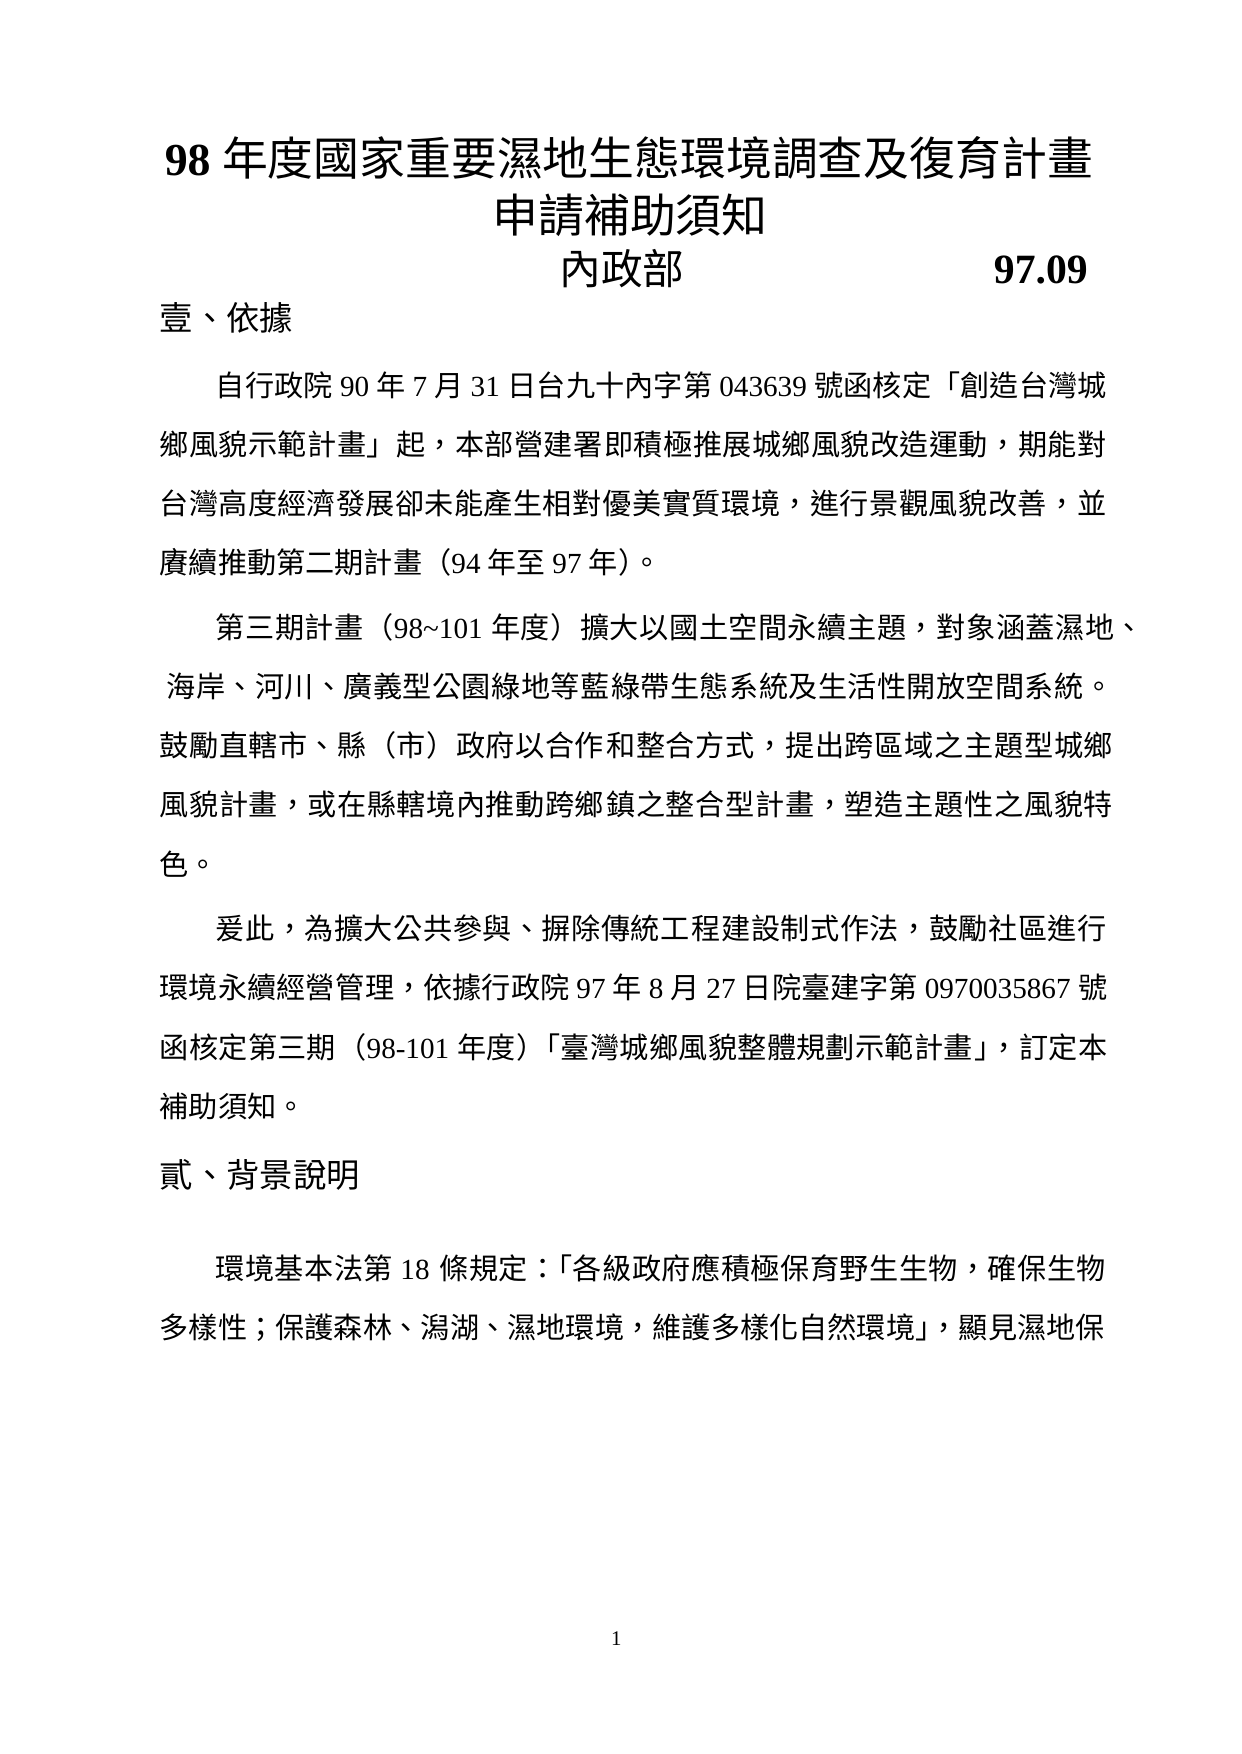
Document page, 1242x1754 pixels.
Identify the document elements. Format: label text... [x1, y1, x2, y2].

text 98 年度國家重要濕地生態環境調查及復育計畫 [164, 129, 1119, 187]
text 申請補助須知 [486, 187, 774, 239]
text 第三期計畫（98~101 年度）擴大以國土空間永續主題，對象涵蓋濕地、 海岸、河川、廣義型公園綠地等藍綠帶生態系統及生活性開放空間系統。 鼓勵直轄市、縣（市）政府以合作和整合方式，提出跨區域之主題型城鄉 風貌計畫，或在縣轄境內推動跨鄉鎮之整合型計畫，塑造主題性之風貌特 色。 [159, 604, 1115, 883]
text 壹、依據 [159, 291, 1119, 339]
text 爰此，為擴大公共參與、摒除傳統工程建設制式作法，鼓勵社區進行 環境永續經營管理，依據行政院 97 年 8 月 27 日院臺建字第 0970035867 號 函核定第三期（98-101 年度）「臺灣城鄉風貌整體規劃示範計畫」，訂定本 補助須知。 [159, 906, 1108, 1126]
text 貳、背景說明 [159, 1149, 1119, 1197]
text 內政部 97.09 [559, 239, 1119, 291]
text 自行政院 90 年 7 月 31 日台九十內字第 043639 號函核定「創造台灣城 鄉風貌示範計畫」起，本部營建署即積極推展城鄉風貌改造運動，期能對 台灣高度經濟發展卻未能產生相對優美實質環境，進行景觀風貌改善，並 賡續推動第二期計畫（94 年至 97 年）。 [159, 362, 1108, 582]
text 環境基本法第 18 條規定：「各級政府應積極保育野生生物，確保生物 多樣性；保護森林、潟湖、濕地環境，維護多樣化自然環境」，顯見濕地保 [159, 1245, 1108, 1347]
